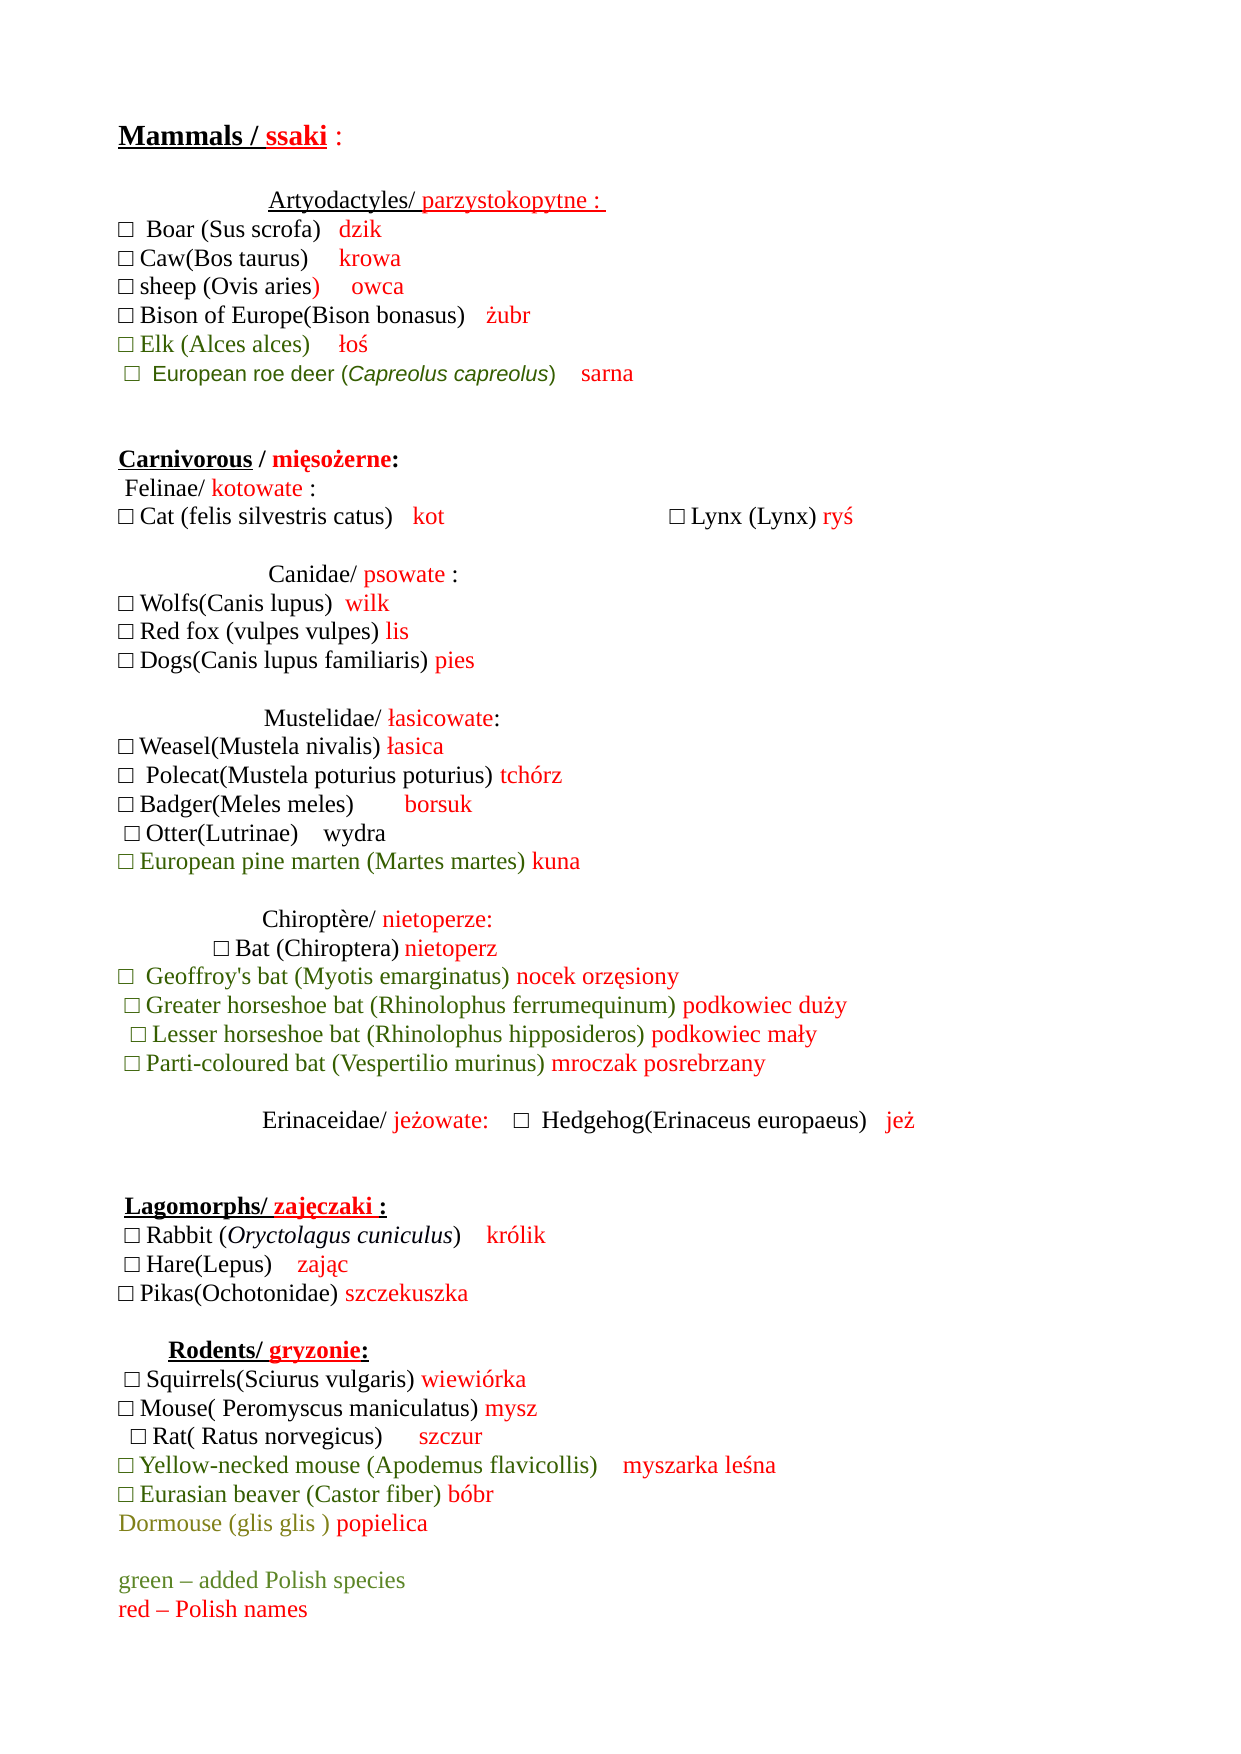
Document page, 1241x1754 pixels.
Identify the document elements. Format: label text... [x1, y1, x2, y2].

text □ Eurasian beaver (Castor fiber) bóbr [118, 1479, 1122, 1508]
text Lagomorphs/ zajęczaki : [118, 1191, 1122, 1220]
text Carnivorous / mięsożerne: [118, 444, 1122, 473]
text □ Parti-coloured bat (Vespertilio murinus) mroczak posrebrzany [118, 1048, 1122, 1076]
text □ European pine marten (Martes martes) kuna [118, 846, 1122, 875]
text □ Elk (Alces alces) łoś [118, 329, 1122, 358]
text Mustelidae/ łasicowate: [118, 703, 1122, 731]
text □ Otter(Lutrinae) wydra [118, 818, 1122, 846]
text □ sheep (Ovis aries) owca [118, 271, 1122, 300]
text Felinae/ kotowate : [118, 473, 1122, 501]
text □ Yellow-necked mouse (Apodemus flavicollis) myszarka leśna [118, 1450, 1122, 1479]
text Dormouse (glis glis ) popielica [118, 1508, 1122, 1536]
text □ European roe deer (Capreolus capreolus) sarna [118, 358, 1122, 386]
text □ Pikas(Ochotonidae) szczekuszka [118, 1278, 1122, 1306]
text □ Bat (Chiroptera) nietoperz [118, 933, 1122, 961]
text □ Caw(Bos taurus) krowa [118, 243, 1122, 271]
text Artyodactyles/ parzystokopytne : [118, 185, 1122, 214]
text □ Bison of Europe(Bison bonasus) żubr [118, 300, 1122, 329]
text □ Greater horseshoe bat (Rhinolophus ferrumequinum) podkowiec duży □ Lesser horseshoe bat (Rhinolophus hipposideros) podkowiec mały [118, 990, 1122, 1048]
text □ Rabbit (Oryctolagus cuniculus) królik [118, 1220, 1122, 1249]
text Canidae/ psowate : [118, 559, 1122, 588]
text □ Mouse( Peromyscus maniculatus) mysz [118, 1393, 1122, 1421]
text □ Geoffroy's bat (Myotis emarginatus) nocek orzęsiony [118, 961, 1122, 990]
text □ Rat( Ratus norvegicus) szczur [118, 1421, 1122, 1450]
text Erinaceidae/ jeżowate: □ Hedgehog(Erinaceus europaeus) jeż [118, 1105, 1122, 1134]
text □ Hare(Lepus) zając [118, 1249, 1122, 1278]
text green – added Polish species [118, 1565, 1122, 1594]
text Chiroptère/ nietoperze: [118, 904, 1122, 933]
text □ Cat (felis silvestris catus) kot □ Lynx (Lynx) ryś [118, 501, 1122, 530]
text □ Squirrels(Sciurus vulgaris) wiewiórka [118, 1364, 1122, 1393]
text Mammals / ssaki : [118, 118, 1122, 152]
text Rodents/ gryzonie: [118, 1335, 1122, 1364]
text red – Polish names [118, 1594, 1122, 1623]
text □ Polecat(Mustela poturius poturius) tchórz [118, 760, 1122, 789]
text □ Boar (Sus scrofa) dzik [118, 214, 1122, 243]
text □ Wolfs(Canis lupus) wilk [118, 588, 1122, 616]
text □ Weasel(Mustela nivalis) łasica [118, 731, 1122, 760]
text □ Red fox (vulpes vulpes) lis [118, 616, 1122, 645]
text □ Badger(Meles meles) borsuk [118, 789, 1122, 818]
text □ Dogs(Canis lupus familiaris) pies [118, 645, 1122, 674]
